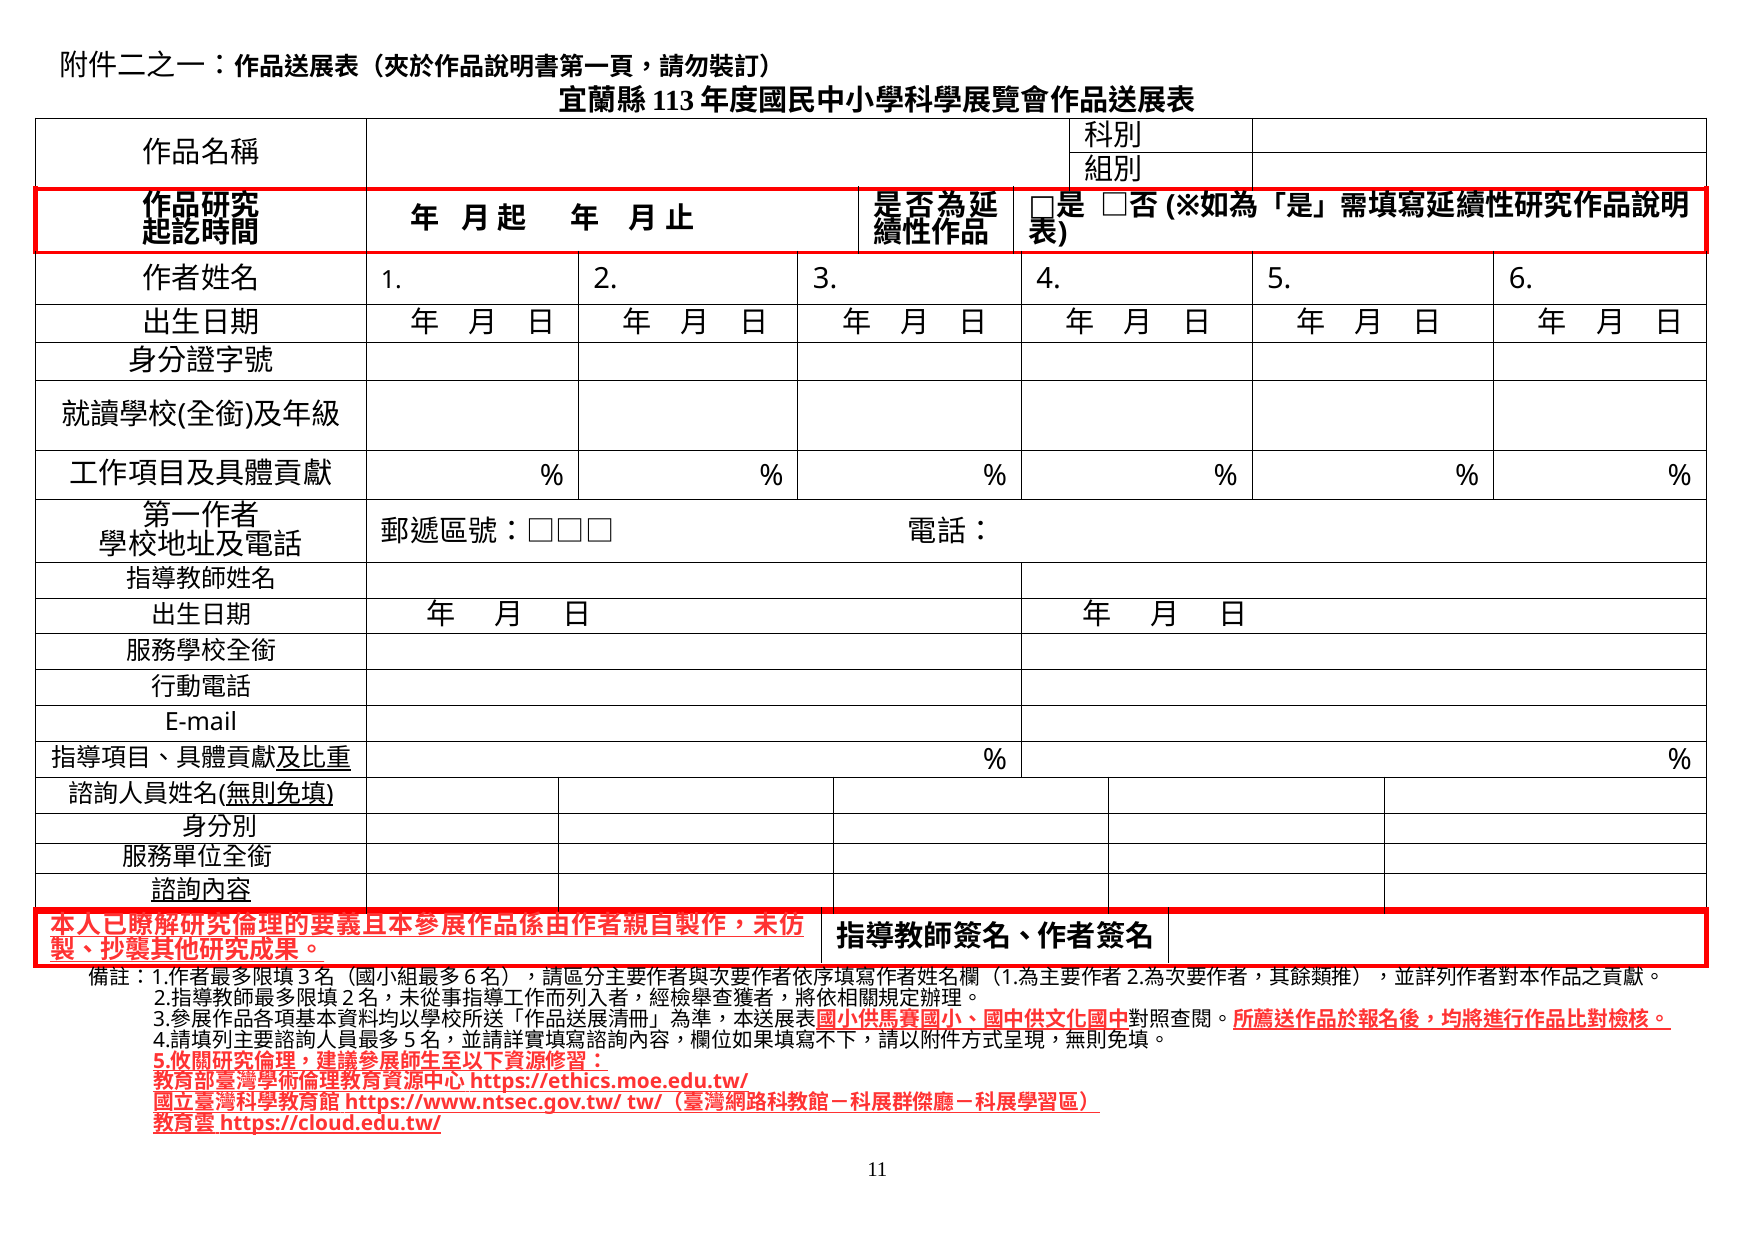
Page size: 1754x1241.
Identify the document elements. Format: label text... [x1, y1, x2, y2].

text 5.攸關研究倫理，建議參展師生至以下資源修習： [319, 1051, 350, 1070]
table_cell [367, 343, 578, 380]
text 2.指導教師最多限填2名，未從事指導工作而列入者，經檢舉查獲者，將依相關規定辦理。 [153, 989, 1695, 1010]
table_cell 年 月 日 [1022, 599, 1706, 633]
text 教育雲https://cloud.edu.tw/ [189, 1114, 1695, 1135]
table_cell [1385, 778, 1706, 812]
table_cell 5. [1253, 254, 1493, 304]
table_cell 年 月 日 [367, 305, 578, 342]
table_cell [1109, 874, 1384, 907]
table_cell 2. [579, 254, 797, 304]
table_cell [559, 778, 833, 812]
table_cell [1022, 343, 1252, 380]
table_cell 作者姓名 [36, 254, 366, 304]
table_cell % [1253, 451, 1493, 499]
table_cell □是 □否 (※如為「是」需填寫延續性研究作品說明表) [1014, 191, 1704, 251]
table_cell [834, 844, 1108, 873]
table_cell 是否為延續性作品 [859, 191, 1013, 251]
table_cell 6. [1494, 254, 1706, 304]
text 5.攸關研究倫理，建議參展師生至以下資源修習： [230, 1051, 258, 1070]
table_header [1253, 119, 1706, 152]
table_cell [798, 381, 1021, 450]
text 5.攸關研究倫理，建議參展師生至以下資源修習： [416, 1051, 513, 1070]
table_header [367, 119, 1069, 186]
table_cell E-mail [36, 706, 366, 741]
table_cell 出生日期 [36, 305, 366, 342]
table_cell [1385, 814, 1706, 843]
table_cell [367, 563, 1021, 597]
table_cell 第一作者 學校地址及電話 [36, 500, 366, 562]
table_cell 4. [1022, 254, 1252, 304]
table_cell [559, 844, 833, 873]
text 5.攸關研究倫理，建議參展師生至以下資源修習： [352, 1051, 382, 1070]
table_cell [1109, 778, 1384, 812]
table_cell 3. [798, 254, 1021, 304]
table_cell [1022, 706, 1706, 741]
table_cell 身分別 [36, 814, 366, 843]
table_cell 年 月 起 年 月 止 [367, 191, 858, 251]
text 國立臺灣科學教育館https://www.ntsec.gov.tw/ tw/（臺灣網路科教館－科展群傑廳－科展學習區） [78, 1093, 1695, 1114]
table_cell [367, 706, 1021, 741]
table_cell [1022, 634, 1706, 669]
table_cell [1253, 343, 1493, 380]
table_header 科別 [1070, 119, 1252, 152]
table_cell [1253, 153, 1706, 186]
table_cell [579, 381, 797, 450]
table_cell [834, 814, 1108, 843]
table_cell 年 月 日 [798, 305, 1021, 342]
table_cell 工作項目及具體貢獻 [36, 451, 366, 499]
table_cell 指導教師姓名 [36, 563, 366, 597]
text 附件二之一：作品送展表（夾於作品說明書第一頁，請勿裝訂） [59, 47, 1695, 82]
table_cell [834, 778, 1108, 812]
table_cell % [367, 742, 1021, 777]
table_cell 郵遞區號：□□□ 電話： [367, 500, 1706, 562]
table_cell % [1022, 451, 1252, 499]
table_cell [367, 844, 558, 873]
text 教育部臺灣學術倫理教育資源中心https://ethics.moe.edu.tw/ [78, 1072, 1695, 1093]
text 備註：1.作者最多限填3名（國小組最多6名），請區分主要作者與次要作者依序填寫作者姓名欄（1.為主要作者2.為次要作者，其餘類推），並詳列作者對本作品之貢獻。 [89, 968, 1695, 989]
text 4.請填列主要諮詢人員最多5名，並請詳實填寫諮詢內容，欄位如果填寫不下，請以附件方式呈現，無則免填。 [78, 1031, 1695, 1051]
text 5.攸關研究倫理，建議參展師生至以下資源修習： [259, 1051, 321, 1070]
table_cell [1253, 381, 1493, 450]
table_cell 年 月 日 [1253, 305, 1493, 342]
table_cell [367, 874, 558, 907]
table_cell % [1494, 451, 1706, 499]
table_cell [367, 670, 1021, 705]
table_cell 就讀學校(全銜)及年級 [36, 381, 366, 450]
table_cell 組別 [1070, 153, 1252, 186]
table_cell 身分證字號 [36, 343, 366, 380]
table_cell [1022, 381, 1252, 450]
text 3.參展作品各項基本資料均以學校所送「作品送展清冊」為準，本送展表國小供馬賽國小、國中供文化國中對照查閱。所薦送作品於報名後，均將進行作品比對檢核。 [1115, 1010, 1695, 1031]
table_cell 服務學校全銜 [36, 634, 366, 669]
table_cell [367, 814, 558, 843]
table_cell 出生日期 [36, 599, 366, 633]
table_cell [1494, 381, 1706, 450]
table_cell [367, 634, 1021, 669]
table_cell [1109, 844, 1384, 873]
table_cell [367, 381, 578, 450]
table_cell [1022, 563, 1706, 597]
table_cell % [798, 451, 1021, 499]
table_cell 1. [367, 254, 578, 304]
table_cell [1385, 874, 1706, 907]
text 3.參展作品各項基本資料均以學校所送「作品送展清冊」為準，本送展表國小供馬賽國小、國中供文化國中對照查閱。所薦送作品於報名後，均將進行作品比對檢核。 [78, 1010, 881, 1031]
table_cell [559, 874, 833, 907]
table_cell % [367, 451, 578, 499]
table_cell 服務單位全銜 [36, 844, 366, 873]
table_cell 諮詢人員姓名(無則免填) [36, 778, 366, 812]
table_cell 年 月 日 [579, 305, 797, 342]
table_cell [579, 343, 797, 380]
table_cell [798, 343, 1021, 380]
text 5.攸關研究倫理，建議參展師生至以下資源修習： [454, 1051, 1695, 1072]
table_cell 年 月 日 [1022, 305, 1252, 342]
table_cell % [579, 451, 797, 499]
table_cell [1385, 844, 1706, 873]
table_cell 指導項目、具體貢獻及比重 [36, 742, 366, 777]
text 教育雲https://cloud.edu.tw/ [78, 1114, 253, 1135]
table_cell [834, 874, 1108, 907]
table_cell [367, 778, 558, 812]
table_cell 年 月 日 [367, 599, 1021, 633]
table_cell [1022, 670, 1706, 705]
table_cell [1494, 343, 1706, 380]
table_cell [559, 814, 833, 843]
table_cell 指導教師簽名、作者簽名 [822, 914, 1168, 963]
table_cell 行動電話 [36, 670, 366, 705]
table_cell 作品研究 起訖時間 [38, 191, 366, 251]
table_header 作品名稱 [36, 119, 366, 186]
table_cell [1109, 814, 1384, 843]
text 宜蘭縣113年度國民中小學科學展覽會作品送展表 [59, 82, 1695, 118]
table_cell 諮詢內容 [36, 874, 366, 907]
table_cell 本人已瞭解研究倫理的要義且本參展作品係由作者親自製作，未仿製、抄襲其他研究成果。 [38, 914, 821, 963]
text 5.攸關研究倫理，建議參展師生至以下資源修習： [78, 1051, 174, 1072]
table_cell % [1022, 742, 1706, 777]
table_cell 年 月 日 [1494, 305, 1706, 342]
text 5.攸關研究倫理，建議參展師生至以下資源修習： [550, 1051, 575, 1070]
table_cell [1169, 914, 1704, 963]
